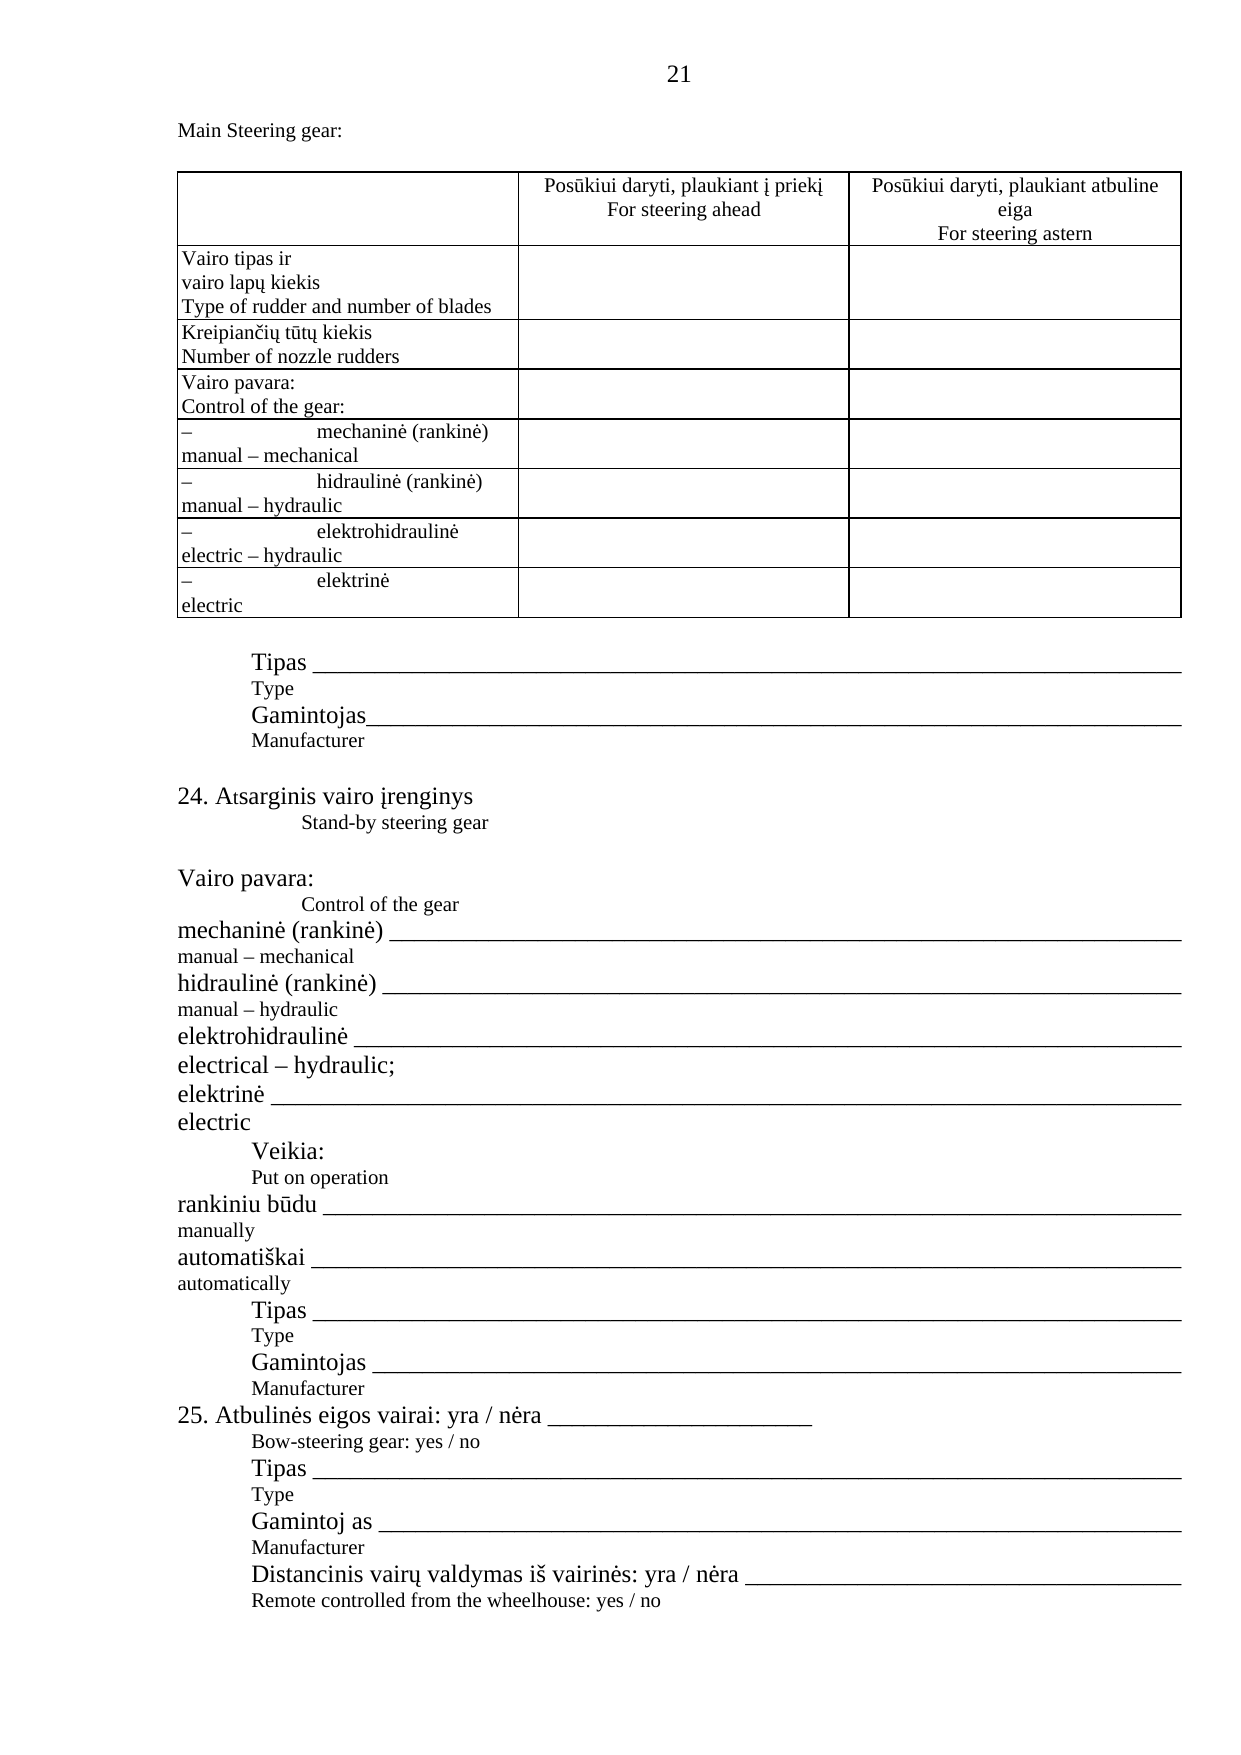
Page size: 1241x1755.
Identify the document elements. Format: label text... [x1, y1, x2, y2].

text Veikia: [177, 1136, 1181, 1165]
table_cell [850, 320, 1180, 368]
text electrical – hydraulic; [177, 1050, 1181, 1079]
text manual – mechanical [177, 944, 1181, 968]
table_cell [850, 370, 1180, 418]
text Manufacturer [177, 1535, 1181, 1559]
text Manufacturer [177, 728, 1181, 752]
text Manufacturer [177, 1376, 1181, 1400]
text Vairo pavara: [177, 863, 1181, 892]
table_cell [850, 246, 1180, 318]
text hidraulinė (rankinė) [177, 968, 1181, 997]
table_cell [850, 420, 1180, 467]
text Type [177, 1482, 1181, 1506]
text Control of the gear [227, 892, 929, 916]
table_cell [519, 320, 848, 368]
text Tipas [177, 647, 1181, 676]
text Bow-steering gear: yes / no [177, 1429, 1181, 1453]
text elektrinė [177, 1079, 1181, 1107]
text Type [177, 1323, 1181, 1347]
text manual – hydraulic [177, 997, 1181, 1021]
table_cell Kreipiančių tūtų kiekis Number of nozzle rudders [178, 320, 518, 368]
text Gamintoj as [177, 1506, 1181, 1535]
table_cell – hidraulinė (rankinė) manual – hydraulic [178, 469, 518, 517]
text automatically [177, 1271, 1181, 1295]
table_cell – mechaninė (rankinė) manual – mechanical [178, 420, 518, 467]
table_cell [519, 568, 848, 617]
text Gamintojas [177, 700, 1181, 728]
table_cell [850, 568, 1180, 617]
table_cell [850, 469, 1180, 517]
table_cell [519, 469, 848, 517]
table_header Posūkiui daryti, plaukiant į priekį For steering ahead [519, 173, 848, 245]
table_cell – elektrinė electric [178, 568, 518, 617]
text 24. Atsarginis vairo įrenginys [177, 781, 1181, 810]
text Distancinis vairų valdymas iš vairinės: yra / nėra [177, 1559, 1181, 1587]
text Type [177, 676, 1181, 700]
text 25. Atbulinės eigos vairai: yra / nėra [177, 1400, 1181, 1429]
table_header Posūkiui daryti, plaukiant atbuline eiga For steering astern [850, 173, 1180, 245]
text Tipas [177, 1295, 1181, 1323]
text elektrohidraulinė [177, 1021, 1181, 1050]
table_cell [519, 519, 848, 567]
text Put on operation [177, 1165, 1181, 1189]
text electric [177, 1107, 1181, 1136]
table_header [178, 173, 518, 245]
table_cell [519, 420, 848, 467]
table_cell – elektrohidraulinė electric – hydraulic [178, 519, 518, 567]
text Gamintojas [177, 1347, 1181, 1376]
table_cell [519, 246, 848, 318]
text Tipas [177, 1453, 1181, 1482]
text Remote controlled from the wheelhouse: yes / no [177, 1587, 1181, 1612]
text Stand-by steering gear [227, 810, 929, 834]
table_cell Vairo pavara: Control of the gear: [178, 370, 518, 418]
table_cell [519, 370, 848, 418]
table_cell [850, 519, 1180, 567]
text rankiniu būdu [177, 1189, 1181, 1218]
text Main Steering gear: [177, 118, 1181, 142]
text mechaninė (rankinė) [177, 916, 1181, 944]
text manually [177, 1218, 1181, 1242]
table_cell Vairo tipas ir vairo lapų kiekis Type of rudder and number of blades [178, 246, 518, 318]
text automatiškai [177, 1242, 1181, 1271]
